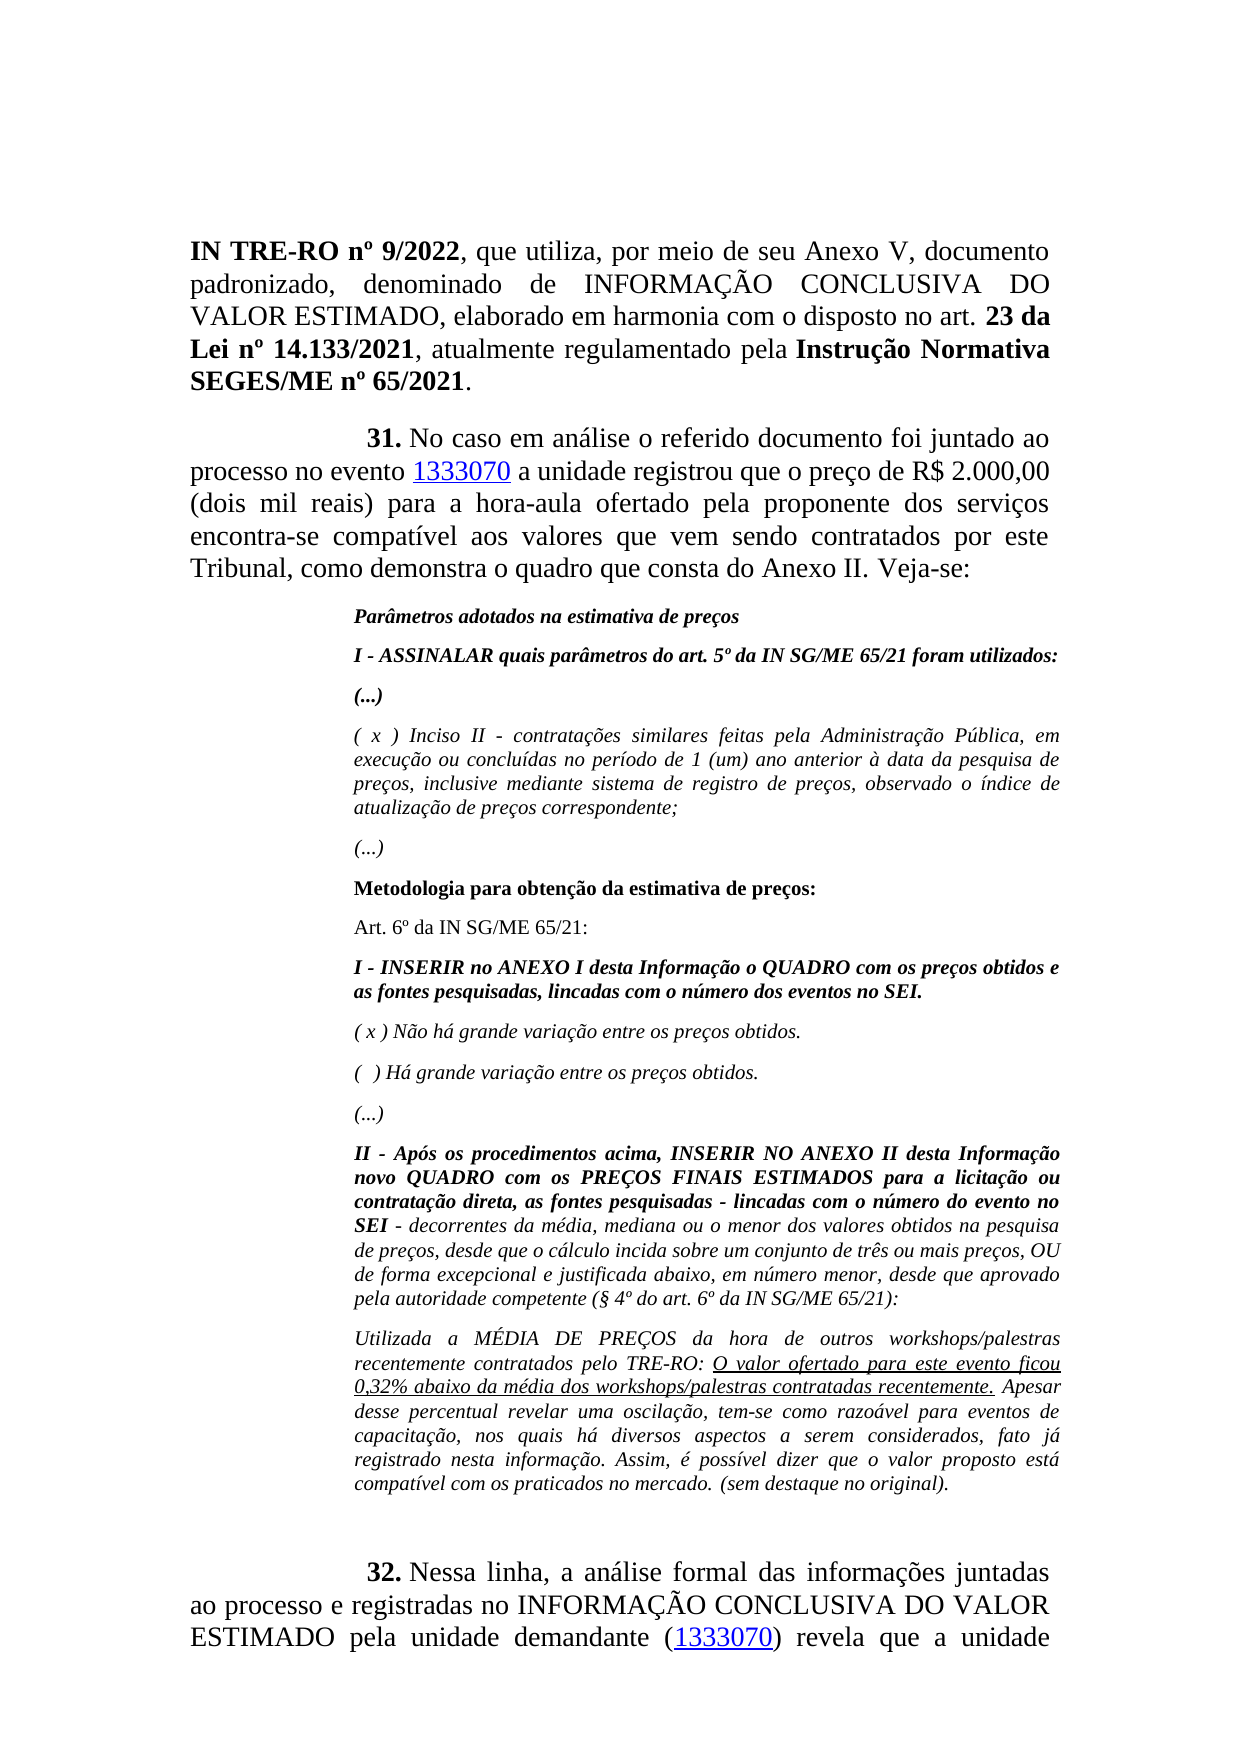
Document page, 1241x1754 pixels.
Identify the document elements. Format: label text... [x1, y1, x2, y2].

text (...) [354, 683, 1063, 707]
text Metodologia para obtenção da estimativa de preços: [354, 875, 1063, 899]
text I - ASSINALAR quais parâmetros do art. 5º da IN SG/ME 65/21 foram utilizados: [354, 643, 1063, 667]
text Art. 6º da IN SG/ME 65/21: [354, 915, 1063, 939]
text 32. Nessa linha, a análise formal das informações juntadas ao processo e registradas no INFORMAÇÃO CONCLUSIVA DO VALOR ESTIMADO pela unidade demandante (1333070) revela que a unidade [190, 1555, 1051, 1652]
text ( x ) Inciso II - contratações similares feitas pela Administração Pública, em execução ou concluídas no período de 1 (um) ano anterior à data da pesquisa de preços, inclusive mediante sistema de registro de preços, observado o índice de atualização de preços correspondente; [354, 723, 1063, 819]
text I - INSERIR no ANEXO I desta Informação o QUADRO com os preços obtidos e as fontes pesquisadas, lincadas com o número dos eventos no SEI. [354, 955, 1063, 1003]
text (...) [354, 1101, 1063, 1124]
text (...) [354, 835, 1063, 859]
text Parâmetros adotados na estimativa de preços [354, 604, 1063, 628]
text ( ) Há grande variação entre os preços obtidos. [354, 1060, 1063, 1084]
text Utilizada a MÉDIA DE PREÇOS da hora de outros workshops/palestras recentemente contratados pelo TRE-RO: O valor ofertado para este evento ficou 0,32% abaixo da média dos workshops/palestras contratadas recentemente. Apesar desse percentual revelar uma oscilação, tem-se como razoável para eventos de capacitação, nos quais há diversos aspectos a serem considerados, fato já registrado nesta informação. Assim, é possível dizer que o valor proposto está compatível com os praticados no mercado. (sem destaque no original). [354, 1326, 1063, 1495]
text IN TRE-RO nº 9/2022, que utiliza, por meio de seu Anexo V, documento padronizado, denominado de INFORMAÇÃO CONCLUSIVA DO VALOR ESTIMADO, elaborado em harmonia com o disposto no art. 23 da Lei nº 14.133/2021, atualmente regulamentado pela Instrução Normativa SEGES/ME nº 65/2021. [190, 234, 1051, 396]
text ( x ) Não há grande variação entre os preços obtidos. [354, 1019, 1063, 1043]
text 31. No caso em análise o referido documento foi juntado ao processo no evento 1333070 a unidade registrou que o preço de R$ 2.000,00 (dois mil reais) para a hora-aula ofertado pela proponente dos serviços encontra-se compatível aos valores que vem sendo contratados por este Tribunal, como demonstra o quadro que consta do Anexo II. Veja-se: [190, 421, 1051, 583]
text II - Após os procedimentos acima, INSERIR NO ANEXO II desta Informação novo QUADRO com os PREÇOS FINAIS ESTIMADOS para a licitação ou contratação direta, as fontes pesquisadas - lincadas com o número do evento no SEI - decorrentes da média, mediana ou o menor dos valores obtidos na pesquisa de preços, desde que o cálculo incida sobre um conjunto de três ou mais preços, OU de forma excepcional e justificada abaixo, em número menor, desde que aprovado pela autoridade competente (§ 4º do art. 6º da IN SG/ME 65/21): [354, 1141, 1063, 1310]
